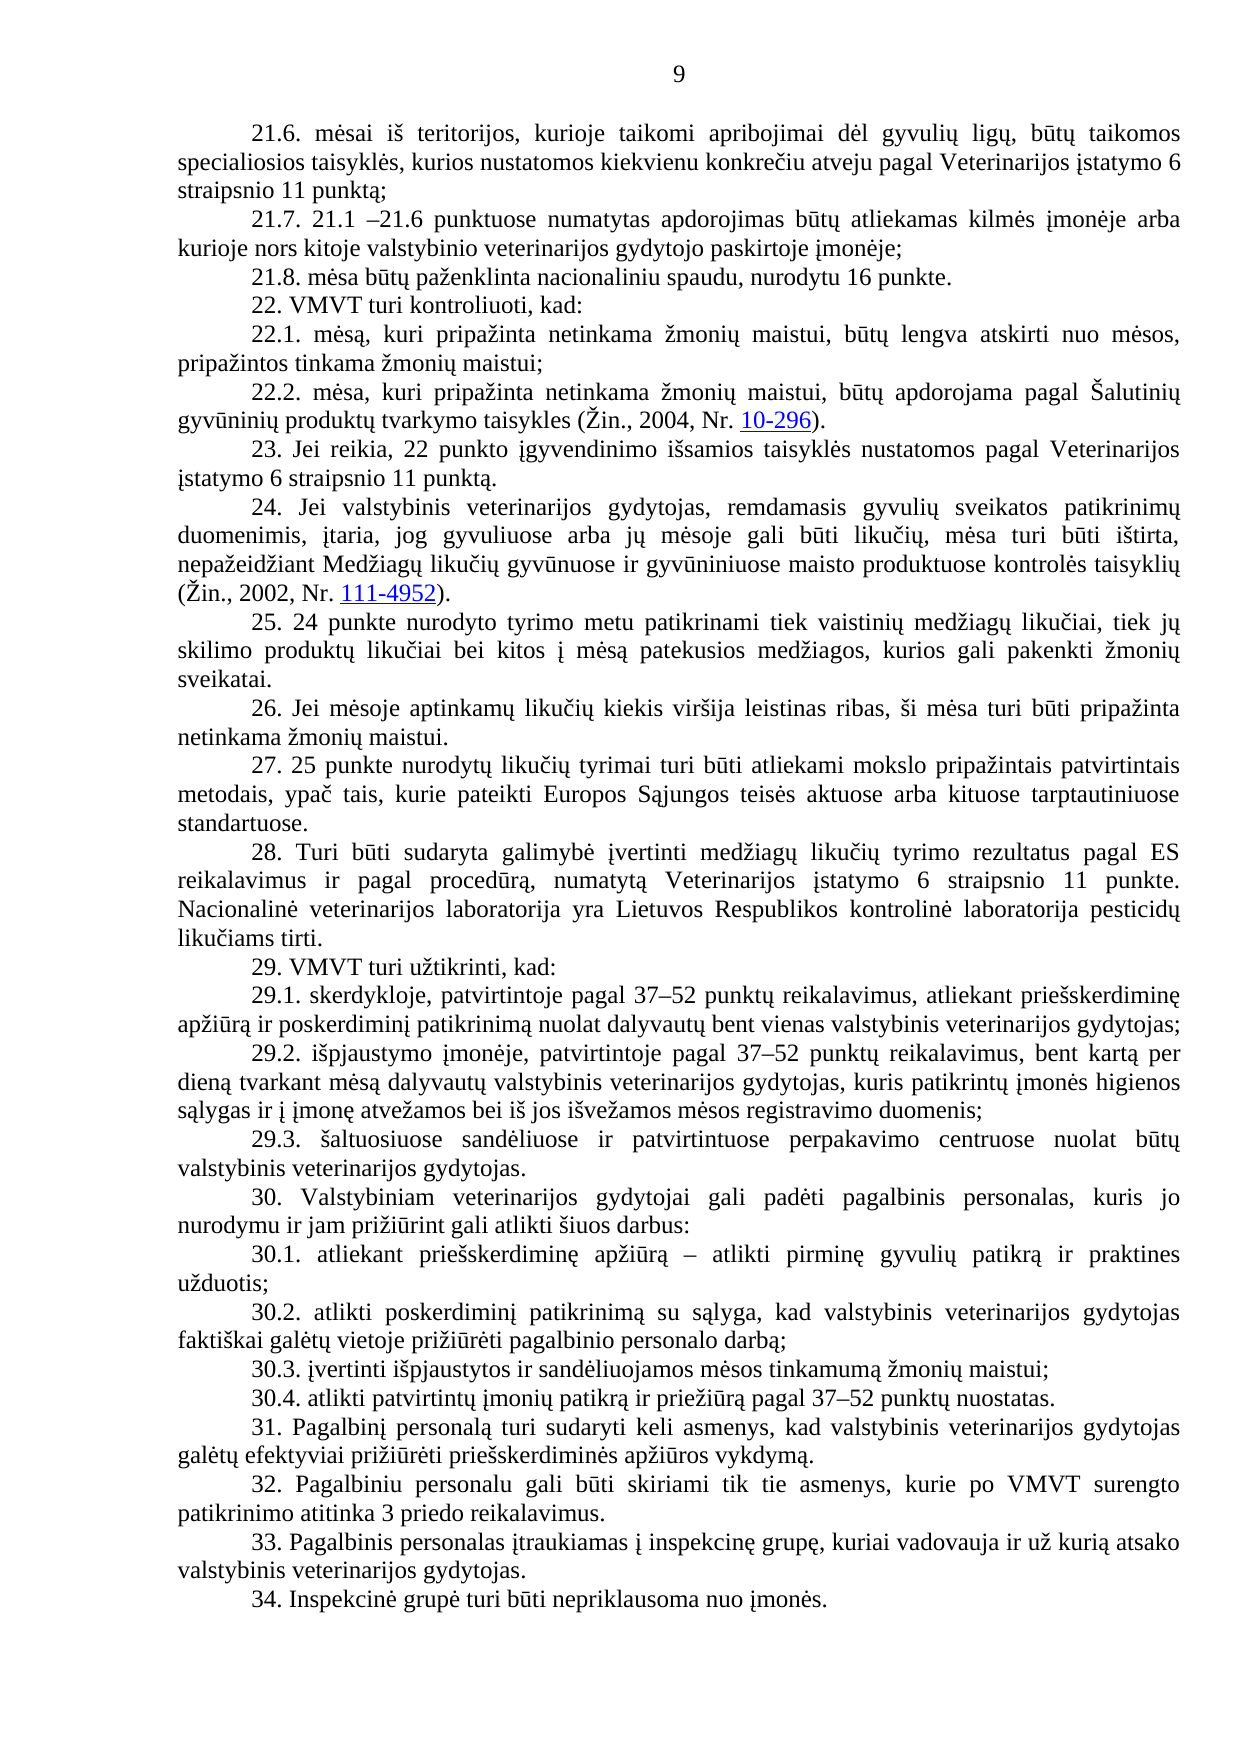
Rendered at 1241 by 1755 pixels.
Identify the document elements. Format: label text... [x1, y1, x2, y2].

text 30.2. atlikti poskerdiminį patikrinimą su sąlyga, kad valstybinis veterinarijos gydytojas faktiškai galėtų vietoje prižiūrėti pagalbinio personalo darbą; [177, 1297, 1181, 1354]
text 30. Valstybiniam veterinarijos gydytojai gali padėti pagalbinis personalas, kuris jo nurodymu ir jam prižiūrint gali atlikti šiuos darbus: [177, 1182, 1181, 1239]
text 25. 24 punkte nurodyto tyrimo metu patikrinami tiek vaistinių medžiagų likučiai, tiek jų skilimo produktų likučiai bei kitos į mėsą patekusios medžiagos, kurios gali pakenkti žmonių sveikatai. [177, 607, 1181, 693]
text 29.3. šaltuosiuose sandėliuose ir patvirtintuose perpakavimo centruose nuolat būtų valstybinis veterinarijos gydytojas. [177, 1124, 1181, 1182]
text 34. Inspekcinė grupė turi būti nepriklausoma nuo įmonės. [177, 1584, 1181, 1613]
text 30.1. atliekant priešskerdiminę apžiūrą – atlikti pirminę gyvulių patikrą ir praktines užduotis; [177, 1239, 1181, 1297]
text 22. VMVT turi kontroliuoti, kad: [177, 291, 1181, 319]
text 30.3. įvertinti išpjaustytos ir sandėliuojamos mėsos tinkamumą žmonių maistui; [177, 1354, 1181, 1383]
text 22.2. mėsa, kuri pripažinta netinkama žmonių maistui, būtų apdorojama pagal Šalutinių gyvūninių produktų tvarkymo taisykles (Žin., 2004, Nr. 10-296). [177, 377, 1181, 434]
text 33. Pagalbinis personalas įtraukiamas į inspekcinę grupę, kuriai vadovauja ir už kurią atsako valstybinis veterinarijos gydytojas. [177, 1527, 1181, 1584]
text 22.1. mėsą, kuri pripažinta netinkama žmonių maistui, būtų lengva atskirti nuo mėsos, pripažintos tinkama žmonių maistui; [177, 319, 1181, 377]
text 23. Jei reikia, 22 punkto įgyvendinimo išsamios taisyklės nustatomos pagal Veterinarijos įstatymo 6 straipsnio 11 punktą. [177, 434, 1181, 492]
text 32. Pagalbiniu personalu gali būti skiriami tik tie asmenys, kurie po VMVT surengto patikrinimo atitinka 3 priedo reikalavimus. [177, 1469, 1181, 1527]
text 27. 25 punkte nurodytų likučių tyrimai turi būti atliekami mokslo pripažintais patvirtintais metodais, ypač tais, kurie pateikti Europos Sąjungos teisės aktuose arba kituose tarptautiniuose standartuose. [177, 751, 1181, 837]
text 21.6. mėsai iš teritorijos, kurioje taikomi apribojimai dėl gyvulių ligų, būtų taikomos specialiosios taisyklės, kurios nustatomos kiekvienu konkrečiu atveju pagal Veterinarijos įstatymo 6 straipsnio 11 punktą; [177, 118, 1181, 204]
text 29. VMVT turi užtikrinti, kad: [177, 952, 1181, 981]
text 21.8. mėsa būtų paženklinta nacionaliniu spaudu, nurodytu 16 punkte. [177, 262, 1181, 291]
text 30.4. atlikti patvirtintų įmonių patikrą ir priežiūrą pagal 37–52 punktų nuostatas. [177, 1383, 1181, 1412]
text 21.7. 21.1 –21.6 punktuose numatytas apdorojimas būtų atliekamas kilmės įmonėje arba kurioje nors kitoje valstybinio veterinarijos gydytojo paskirtoje įmonėje; [177, 204, 1181, 262]
text 31. Pagalbinį personalą turi sudaryti keli asmenys, kad valstybinis veterinarijos gydytojas galėtų efektyviai prižiūrėti priešskerdiminės apžiūros vykdymą. [177, 1412, 1181, 1469]
text 29.1. skerdykloje, patvirtintoje pagal 37–52 punktų reikalavimus, atliekant priešskerdiminę apžiūrą ir poskerdiminį patikrinimą nuolat dalyvautų bent vienas valstybinis veterinarijos gydytojas; [177, 981, 1181, 1038]
text 26. Jei mėsoje aptinkamų likučių kiekis viršija leistinas ribas, ši mėsa turi būti pripažinta netinkama žmonių maistui. [177, 693, 1181, 751]
text 24. Jei valstybinis veterinarijos gydytojas, remdamasis gyvulių sveikatos patikrinimų duomenimis, įtaria, jog gyvuliuose arba jų mėsoje gali būti likučių, mėsa turi būti ištirta, nepažeidžiant Medžiagų likučių gyvūnuose ir gyvūniniuose maisto produktuose kontrolės taisyklių (Žin., 2002, Nr. 111-4952). [177, 492, 1181, 607]
text 29.2. išpjaustymo įmonėje, patvirtintoje pagal 37–52 punktų reikalavimus, bent kartą per dieną tvarkant mėsą dalyvautų valstybinis veterinarijos gydytojas, kuris patikrintų įmonės higienos sąlygas ir į įmonę atvežamos bei iš jos išvežamos mėsos registravimo duomenis; [177, 1038, 1181, 1124]
text 28. Turi būti sudaryta galimybė įvertinti medžiagų likučių tyrimo rezultatus pagal ES reikalavimus ir pagal procedūrą, numatytą Veterinarijos įstatymo 6 straipsnio 11 punkte. Nacionalinė veterinarijos laboratorija yra Lietuvos Respublikos kontrolinė laboratorija pesticidų likučiams tirti. [177, 837, 1181, 952]
